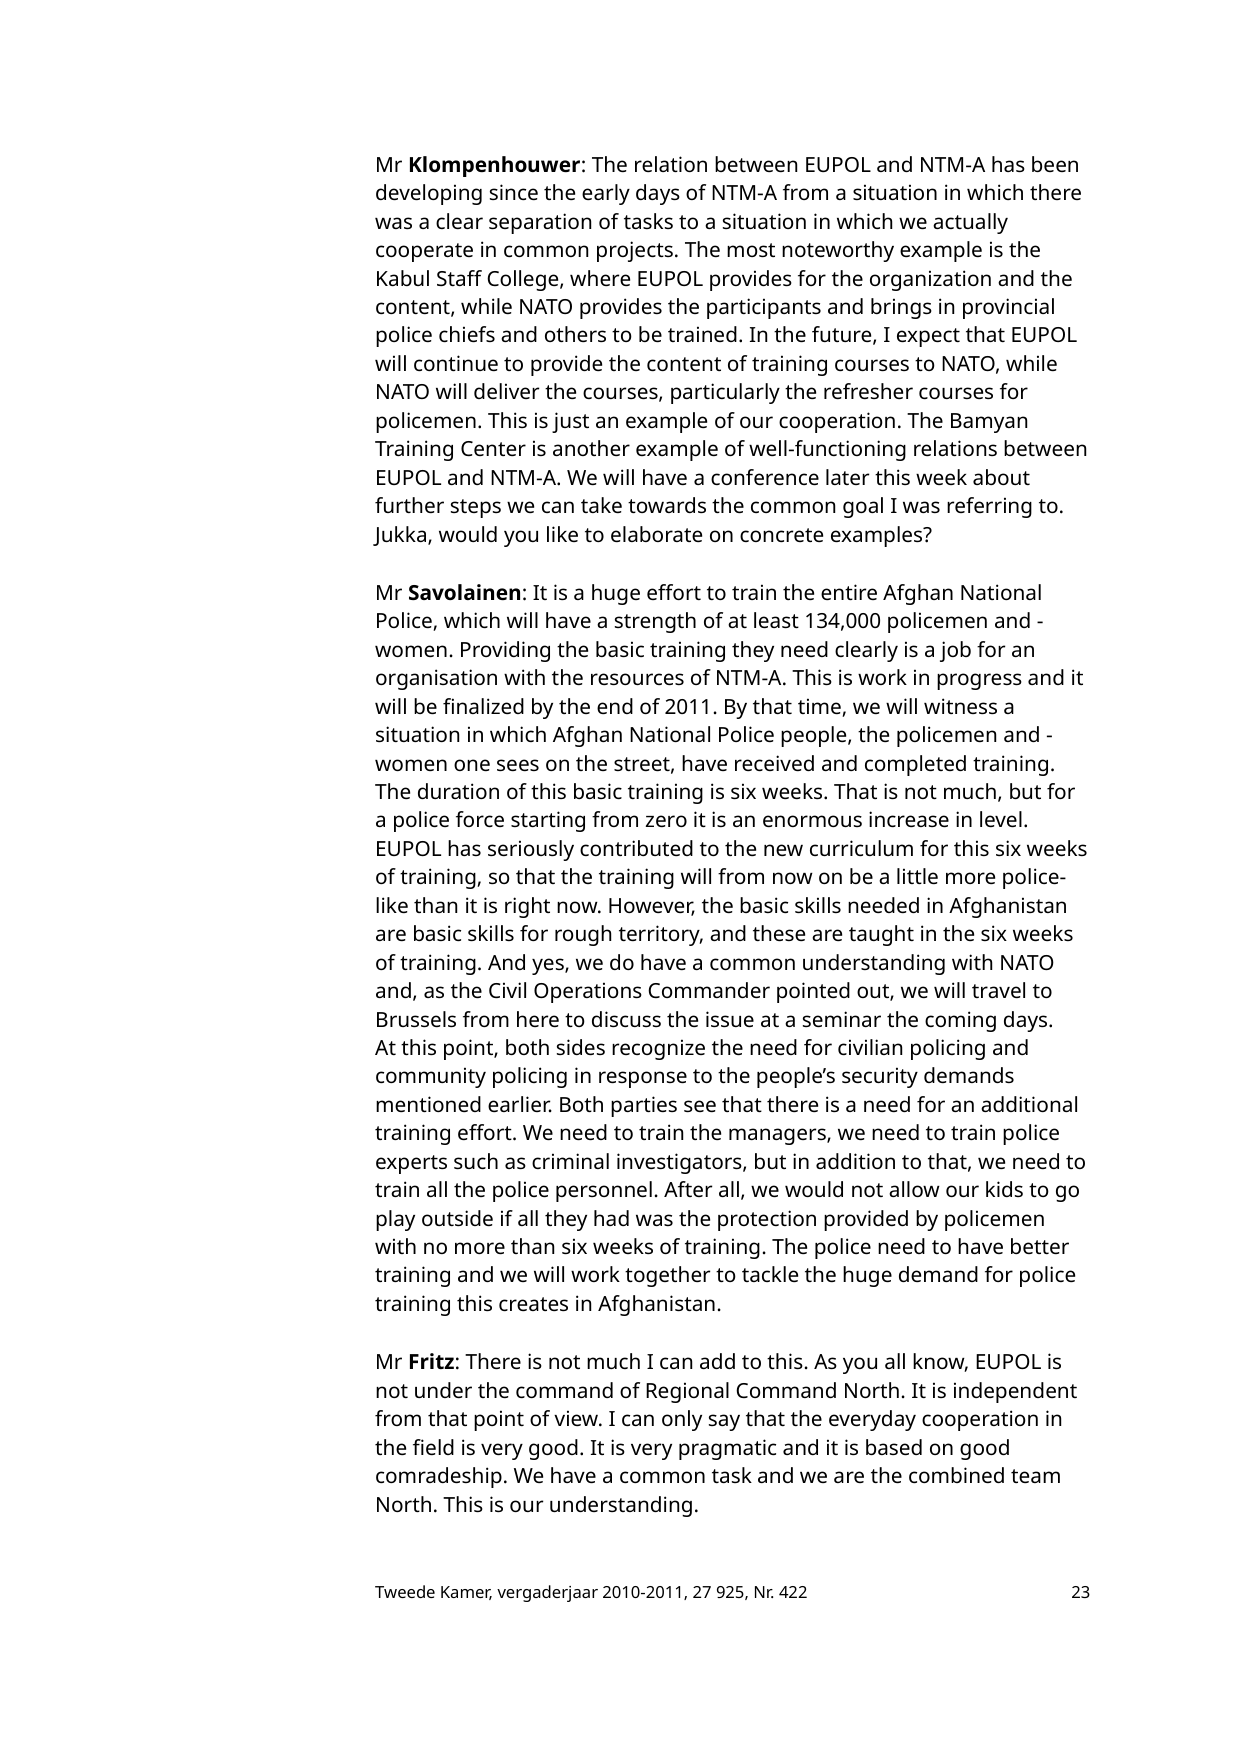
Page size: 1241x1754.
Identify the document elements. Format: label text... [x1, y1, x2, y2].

text At this point, both sides recognize the need for civilian policing and community policing in response to the people’s security demands mentioned earlier. Both parties see that there is a need for an additional training effort. We need to train the managers, we need to train police experts such as criminal investigators, but in addition to that, we need to train all the police personnel. After all, we would not allow our kids to go play outside if all they had was the protection provided by policemen with no more than six weeks of training. The police need to have better training and we will work together to tackle the huge demand for police training this creates in Afghanistan. [375, 1033, 1090, 1317]
text Mr Savolainen: It is a huge effort to train the entire Afghan National Police, which will have a strength of at least 134,000 policemen and -women. Providing the basic training they need clearly is a job for an organisation with the resources of NTM-A. This is work in progress and it will be finalized by the end of 2011. By that time, we will witness a situation in which Afghan National Police people, the policemen and -women one sees on the street, have received and completed training. The duration of this basic training is six weeks. That is not much, but for a police force starting from zero it is an enormous increase in level. EUPOL has seriously contributed to the new curriculum for this six weeks of training, so that the training will from now on be a little more police-like than it is right now. However, the basic skills needed in Afghanistan are basic skills for rough territory, and these are taught in the six weeks of training. And yes, we do have a common understanding with NATO and, as the Civil Operations Commander pointed out, we will travel to Brussels from here to discuss the issue at a seminar the coming days. [375, 578, 1090, 1033]
text Mr Fritz: There is not much I can add to this. As you all know, EUPOL is not under the command of Regional Command North. It is independent from that point of view. I can only say that the everyday cooperation in the field is very good. It is very pragmatic and it is based on good comradeship. We have a common task and we are the combined team North. This is our understanding. [375, 1347, 1090, 1518]
text Mr Klompenhouwer: The relation between EUPOL and NTM-A has been developing since the early days of NTM-A from a situation in which there was a clear separation of tasks to a situation in which we actually cooperate in common projects. The most noteworthy example is the Kabul Staff College, where EUPOL provides for the organization and the content, while NATO provides the participants and brings in provincial police chiefs and others to be trained. In the future, I expect that EUPOL will continue to provide the content of training courses to NATO, while NATO will deliver the courses, particularly the refresher courses for policemen. This is just an example of our cooperation. The Bamyan Training Center is another example of well-functioning relations between EUPOL and NTM-A. We will have a conference later this week about further steps we can take towards the common goal I was referring to. Jukka, would you like to elaborate on concrete examples? [375, 150, 1090, 548]
